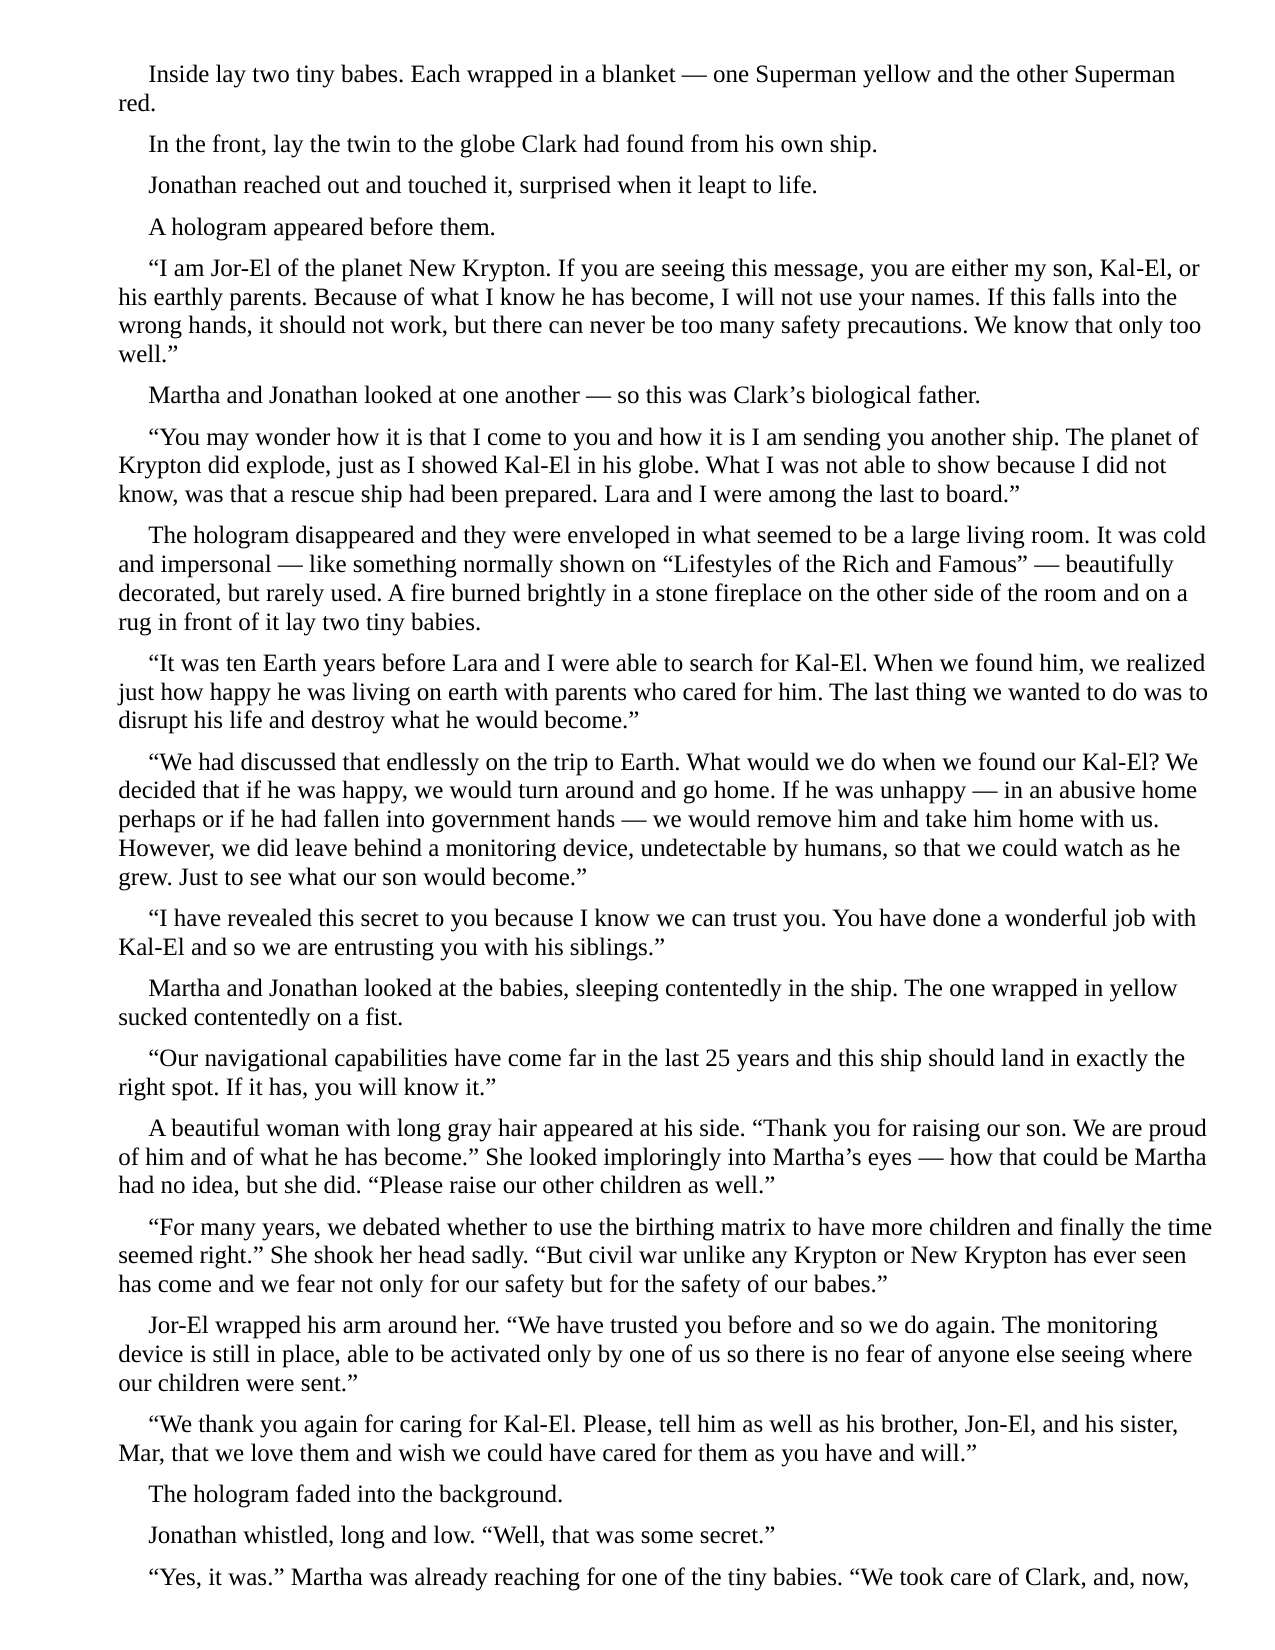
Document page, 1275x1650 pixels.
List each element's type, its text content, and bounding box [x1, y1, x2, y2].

text “Yes, it was.” Martha was already reaching for one of the tiny babies. “We took care of Clark, and, now, [118, 1562, 1216, 1590]
text A hologram appeared before them. [118, 212, 1216, 240]
text Martha and Jonathan looked at one another — so this was Clark’s biological father. [118, 380, 1216, 409]
text “We thank you again for caring for Kal-El. Please, tell him as well as his brother, Jon-El, and his sister, Mar, that we love them and wish we could have cared for them as you have and will.” [118, 1409, 1216, 1467]
text In the front, lay the twin to the globe Clark had found from his own ship. [118, 129, 1216, 158]
text The hologram faded into the background. [118, 1479, 1216, 1508]
text Inside lay two tiny babes. Each wrapped in a blanket — one Superman yellow and the other Superman red. [118, 59, 1216, 117]
text Jonathan whistled, long and low. “Well, that was some secret.” [118, 1520, 1216, 1549]
text “It was ten Earth years before Lara and I were able to search for Kal-El. When we found him, we realized just how happy he was living on earth with parents who cared for him. The last thing we wanted to do was to disrupt his life and destroy what he would become.” [118, 648, 1216, 734]
text “Our navigational capabilities have come far in the last 25 years and this ship should land in exactly the right spot. If it has, you will know it.” [118, 1043, 1216, 1100]
text Martha and Jonathan looked at the babies, sleeping contentedly in the ship. The one wrapped in yellow sucked contentedly on a fist. [118, 973, 1216, 1030]
text Jor-El wrapped his arm around her. “We have trusted you before and so we do again. The monitoring device is still in place, able to be activated only by one of us so there is no fear of anyone else seeing where our children were sent.” [118, 1310, 1216, 1397]
text “I have revealed this secret to you because I know we can trust you. You have done a wonderful job with Kal-El and so we are entrusting you with his siblings.” [118, 903, 1216, 960]
text The hologram disappeared and they were enveloped in what seemed to be a large living room. It was cold and impersonal — like something normally shown on “Lifestyles of the Rich and Famous” — beautifully decorated, but rarely used. A fire burned brightly in a stone fireplace on the other side of the room and on a rug in front of it lay two tiny babies. [118, 520, 1216, 635]
text “For many years, we debated whether to use the birthing matrix to have more children and finally the time seemed right.” She shook her head sadly. “But civil war unlike any Krypton or New Krypton has ever seen has come and we fear not only for our safety but for the safety of our babes.” [118, 1212, 1216, 1298]
text “We had discussed that endlessly on the trip to Earth. What would we do when we found our Kal-El? We decided that if he was happy, we would turn around and go home. If he was unhappy — in an abusive home perhaps or if he had fallen into government hands — we would remove him and take him home with us. However, we did leave behind a monitoring device, undetectable by humans, so that we could watch as he grew. Just to see what our son would become.” [118, 747, 1216, 890]
text A beautiful woman with long gray hair appeared at his side. “Thank you for raising our son. We are proud of him and of what he has become.” She looked imploringly into Martha’s eyes — how that could be Martha had no idea, but she did. “Please raise our other children as well.” [118, 1113, 1216, 1199]
text Jonathan reached out and touched it, surprised when it leapt to life. [118, 170, 1216, 199]
text “You may wonder how it is that I come to you and how it is I am sending you another ship. The planet of Krypton did explode, just as I showed Kal-El in his globe. What I was not able to show because I did not know, was that a rescue ship had been prepared. Lara and I were among the last to board.” [118, 422, 1216, 508]
text “I am Jor-El of the planet New Krypton. If you are seeing this message, you are either my son, Kal-El, or his earthly parents. Because of what I know he has become, I will not use your names. If this falls into the wrong hands, it should not work, but there can never be too many safety precautions. We know that only too well.” [118, 253, 1216, 368]
